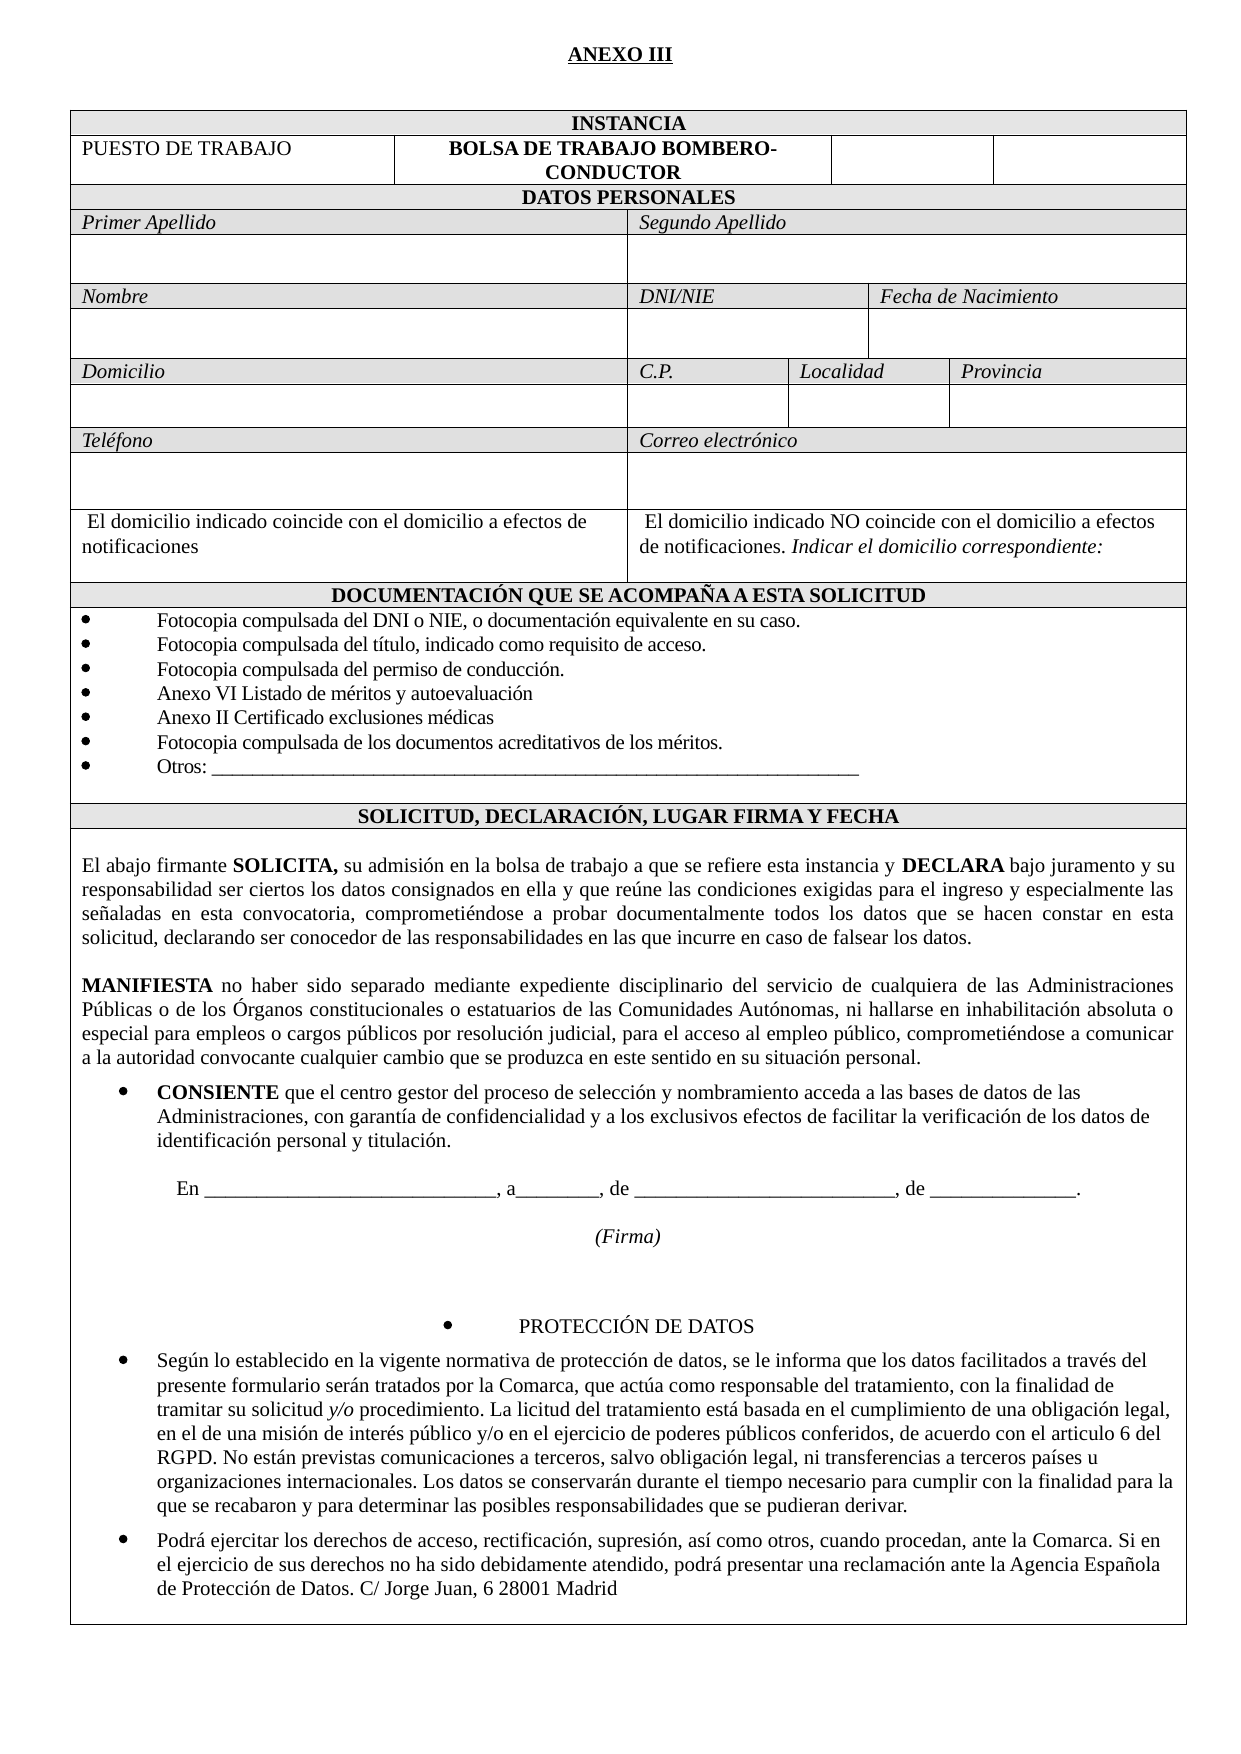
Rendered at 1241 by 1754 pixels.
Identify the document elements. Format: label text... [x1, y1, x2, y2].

table_cell Segundo Apellido [628, 210, 1186, 234]
table_header INSTANCIA [71, 111, 1186, 134]
table_cell [628, 309, 868, 358]
table_cell PUESTO DE TRABAJO [71, 136, 394, 184]
table_cell DATOS PERSONALES [71, 185, 1186, 209]
table_cell Correo electrónico [628, 428, 1186, 452]
table_cell El abajo firmante SOLICITA, su admisión en la bolsa de trabajo a que se refiere esta instancia y DECLARA bajo juramento y su responsabilidad ser ciertos los datos consignados en ella y que reúne las condiciones exigidas para el ingreso y especialmente las señaladas en esta convocatoria, comprometiéndose a probar documentalmente todos los datos que se hacen constar en esta solicitud, declarando ser conocedor de las responsabilidades en las que incurre en caso de falsear los datos. MANIFIESTA no haber sido separado mediante expediente disciplinario del servicio de cualquiera de las Administraciones Públicas o de los Órganos constitucionales o estatuarios de las Comunidades Autónomas, ni hallarse en inhabilitación absoluta o especial para empleos o cargos públicos por resolución judicial, para el acceso al empleo público, comprometiéndose a comunicar a la autoridad convocante cualquier cambio que se produzca en este sentido en su situación personal. CONSIENTE que el centro gestor del proceso de selección y nombramiento acceda a las bases de datos de las Administraciones, con garantía de confidencialidad y a los exclusivos efectos de facilitar la verificación de los datos de identificación personal y titulación. En ____________________________, a________, de _________________________, de ______________. (Firma) PROTECCIÓN DE DATOS Según lo establecido en la vigente normativa de protección de datos, se le informa que los datos facilitados a través del presente formulario serán tratados por la Comarca, que actúa como responsable del tratamiento, con la finalidad de tramitar su solicitud y/o procedimiento. La licitud del tratamiento está basada en el cumplimiento de una obligación legal, en el de una misión de interés público y/o en el ejercicio de poderes públicos conferidos, de acuerdo con el articulo 6 del RGPD. No están previstas comunicaciones a terceros, salvo obligación legal, ni transferencias a terceros países u organizaciones internacionales. Los datos se conservarán durante el tiempo necesario para cumplir con la finalidad para la que se recabaron y para determinar las posibles responsabilidades que se pudieran derivar. Podrá ejercitar los derechos de acceso, rectificación, supresión, así como otros, cuando procedan, ante la Comarca. Si en el ejercicio de sus derechos no ha sido debidamente atendido, podrá presentar una reclamación ante la Agencia Española de Protección de Datos. C/ Jorge Juan, 6 28001 Madrid [71, 829, 1186, 1624]
table_cell [71, 235, 627, 283]
table_cell Provincia [950, 359, 1186, 383]
table_cell Domicilio [71, 359, 627, 383]
table_cell ⁯ El domicilio indicado NO coincide con el domicilio a efectos de notificaciones. Indicar el domicilio correspondiente: [628, 510, 1186, 582]
table_cell [789, 385, 949, 427]
table_cell [628, 385, 788, 427]
table_cell [832, 136, 993, 184]
table_cell Primer Apellido [71, 210, 627, 234]
table_cell SOLICITUD, DECLARACIÓN, LUGAR FIRMA Y FECHA [71, 804, 1186, 828]
table_cell [869, 309, 1186, 358]
table_cell [994, 136, 1186, 184]
table_cell ⁯ El domicilio indicado coincide con el domicilio a efectos de notificaciones [71, 510, 627, 582]
text ANEXO III [177, 38, 1063, 68]
table_cell [628, 235, 1186, 283]
table_cell Nombre [71, 284, 627, 308]
table_cell Fecha de Nacimiento [869, 284, 1186, 308]
table_cell C.P. [628, 359, 788, 383]
table_cell [71, 309, 627, 358]
table_cell [950, 385, 1186, 427]
table_cell [71, 385, 627, 427]
table_cell DOCUMENTACIÓN QUE SE ACOMPAÑA A ESTA SOLICITUD [71, 583, 1186, 607]
table_cell [71, 453, 627, 508]
table_cell DNI/NIE [628, 284, 868, 308]
table_cell Teléfono [71, 428, 627, 452]
table_cell Fotocopia compulsada del DNI o NIE, o documentación equivalente en su caso. Fotocopia compulsada del título, indicado como requisito de acceso. Fotocopia compulsada del permiso de conducción. Anexo VI Listado de méritos y autoevaluación Anexo II Certificado exclusiones médicas Fotocopia compulsada de los documentos acreditativos de los méritos. Otros: ________________________________________________________________ [71, 608, 1186, 802]
table_cell BOLSA DE TRABAJO BOMBERO-CONDUCTOR [395, 136, 831, 184]
table_cell [628, 453, 1186, 508]
table_cell Localidad [789, 359, 949, 383]
